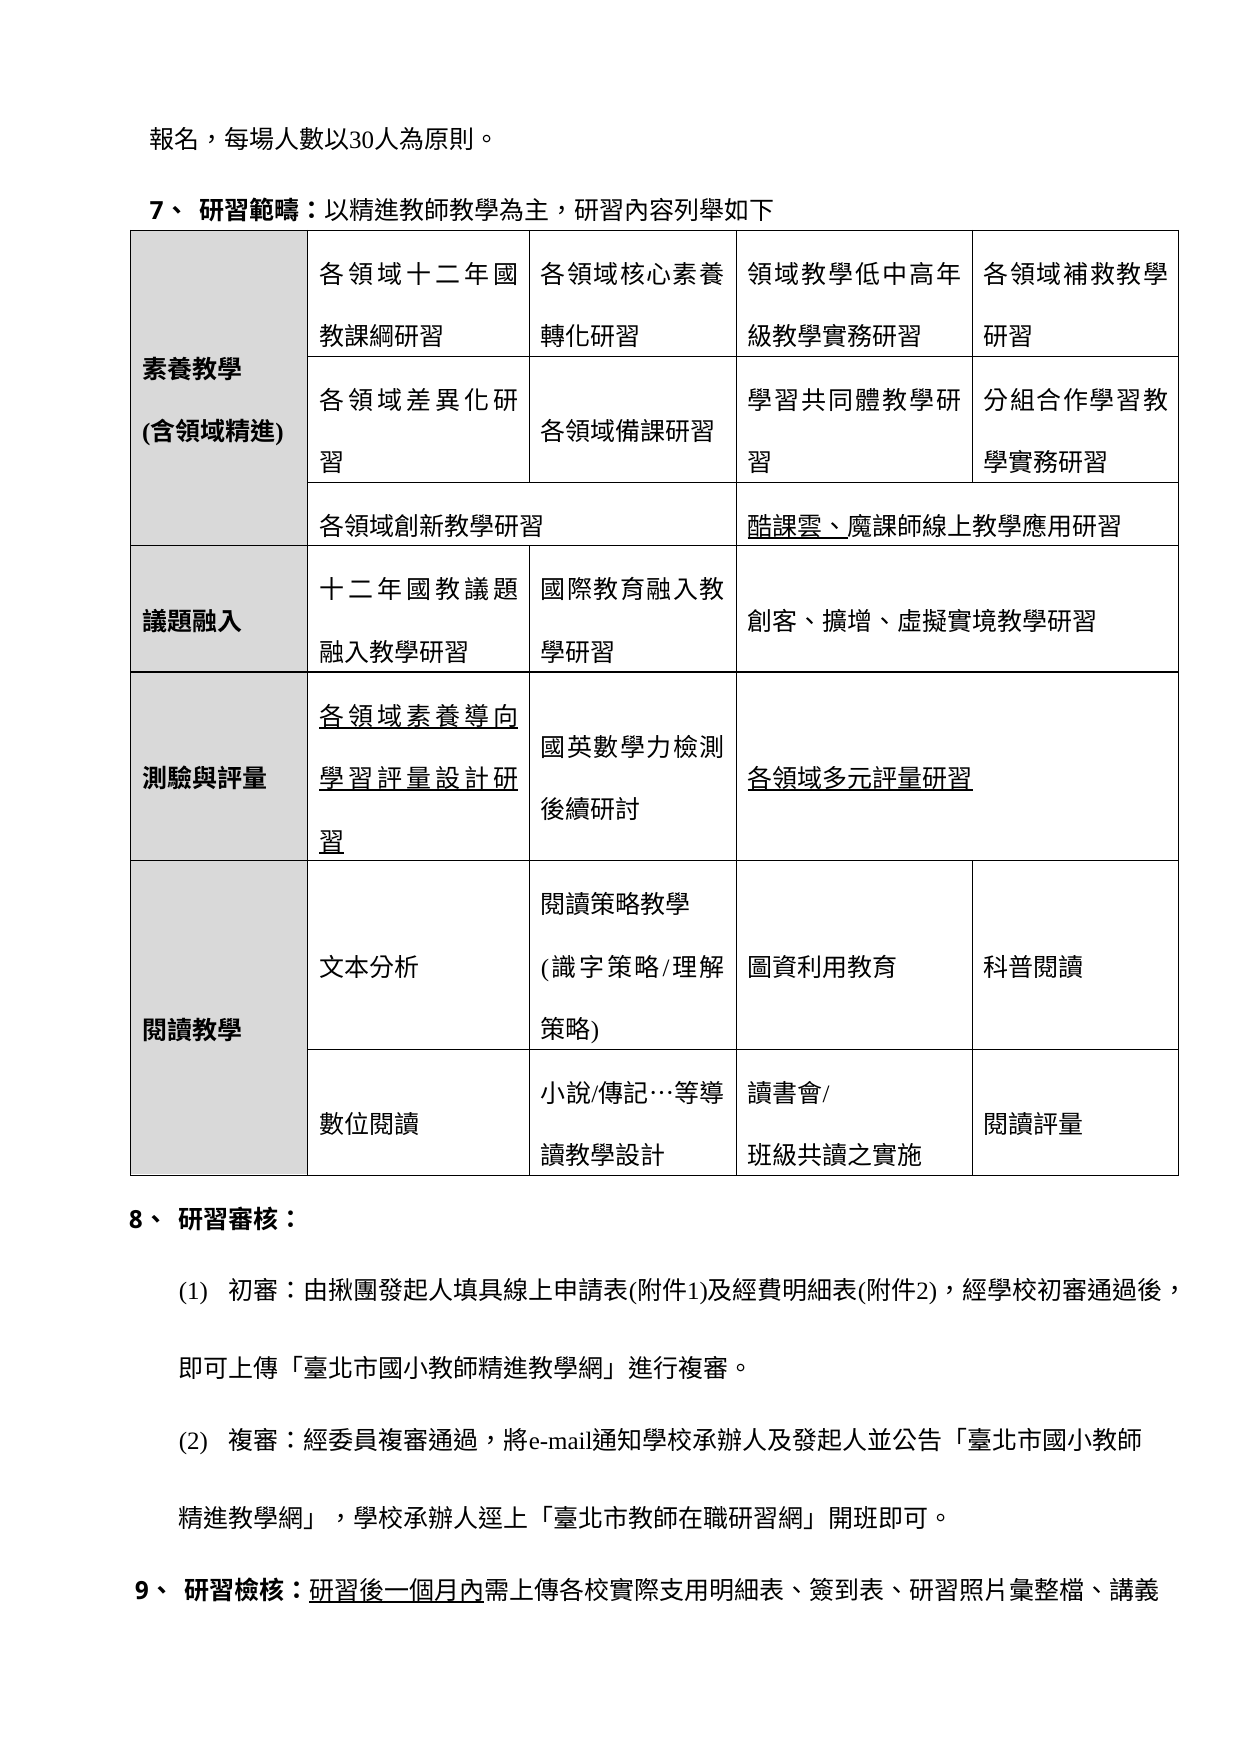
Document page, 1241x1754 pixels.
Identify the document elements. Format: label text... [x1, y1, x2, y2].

table_header 領域教學低中高年級教學實務研習 [737, 231, 972, 356]
table_cell 文本分析 [308, 861, 529, 1048]
table_cell 閱讀策略教學 (識字策略/理解策略) [530, 861, 736, 1048]
table_header 各領域核心素養轉化研習 [530, 231, 736, 356]
list 複審：經委員複審通過，將e-mail通知學校承辦人及發起人並公告「臺北市國小教師精進教學網」，學校承辦人逕上「臺北市教師在職研習網」開班即可。 [178, 1397, 1165, 1537]
list 初審：由揪團發起人填具線上申請表(附件1)及經費明細表(附件2)，經學校初審通過後，即可上傳「臺北市國小教師精進教學網」進行複審。 [178, 1247, 1165, 1388]
table_cell 十二年國教議題融入教學研習 [308, 546, 529, 671]
table_cell 各領域差異化研習 [308, 357, 529, 482]
table_cell 學習共同體教學研習 [737, 357, 972, 482]
list 研習審核： [128, 1176, 1165, 1238]
table_header 各領域十二年國教課綱研習 [308, 231, 529, 356]
table_cell 各領域多元評量研習 [737, 673, 1178, 860]
table_cell 測驗與評量 [131, 673, 307, 860]
table_cell 讀書會/ 班級共讀之實施 [737, 1050, 972, 1174]
list 研習檢核：研習後一個月內需上傳各校實際支用明細表、簽到表、研習照片彙整檔、講義 [134, 1547, 1165, 1609]
table_header 各領域補救教學研習 [973, 231, 1178, 356]
list 報名，每場人數以30人為原則。 [99, 96, 1165, 158]
list 研習範疇：以精進教師教學為主，研習內容列舉如下 [149, 167, 1165, 230]
table_cell 圖資利用教育 [737, 861, 972, 1048]
table_cell 各領域備課研習 [530, 357, 736, 482]
table_cell 各領域創新教學研習 [308, 483, 736, 545]
table_cell 數位閱讀 [308, 1050, 529, 1174]
table_cell 酷課雲、魔課師線上教學應用研習 [737, 483, 1178, 545]
table_cell 議題融入 [131, 546, 307, 671]
table_cell 國際教育融入教學研習 [530, 546, 736, 671]
table_header 素養教學 (含領域精進) [131, 231, 307, 545]
table_cell 小說/傳記…等導讀教學設計 [530, 1050, 736, 1174]
table_cell 閱讀評量 [973, 1050, 1178, 1174]
table_cell 分組合作學習教學實務研習 [973, 357, 1178, 482]
table_cell 創客、擴增、虛擬實境教學研習 [737, 546, 1178, 671]
table_cell 閱讀教學 [131, 861, 307, 1174]
table_cell 各領域素養導向學習評量設計研習 [308, 673, 529, 860]
table_cell 國英數學力檢測後續研討 [530, 673, 736, 860]
table_cell 科普閱讀 [973, 861, 1178, 1048]
